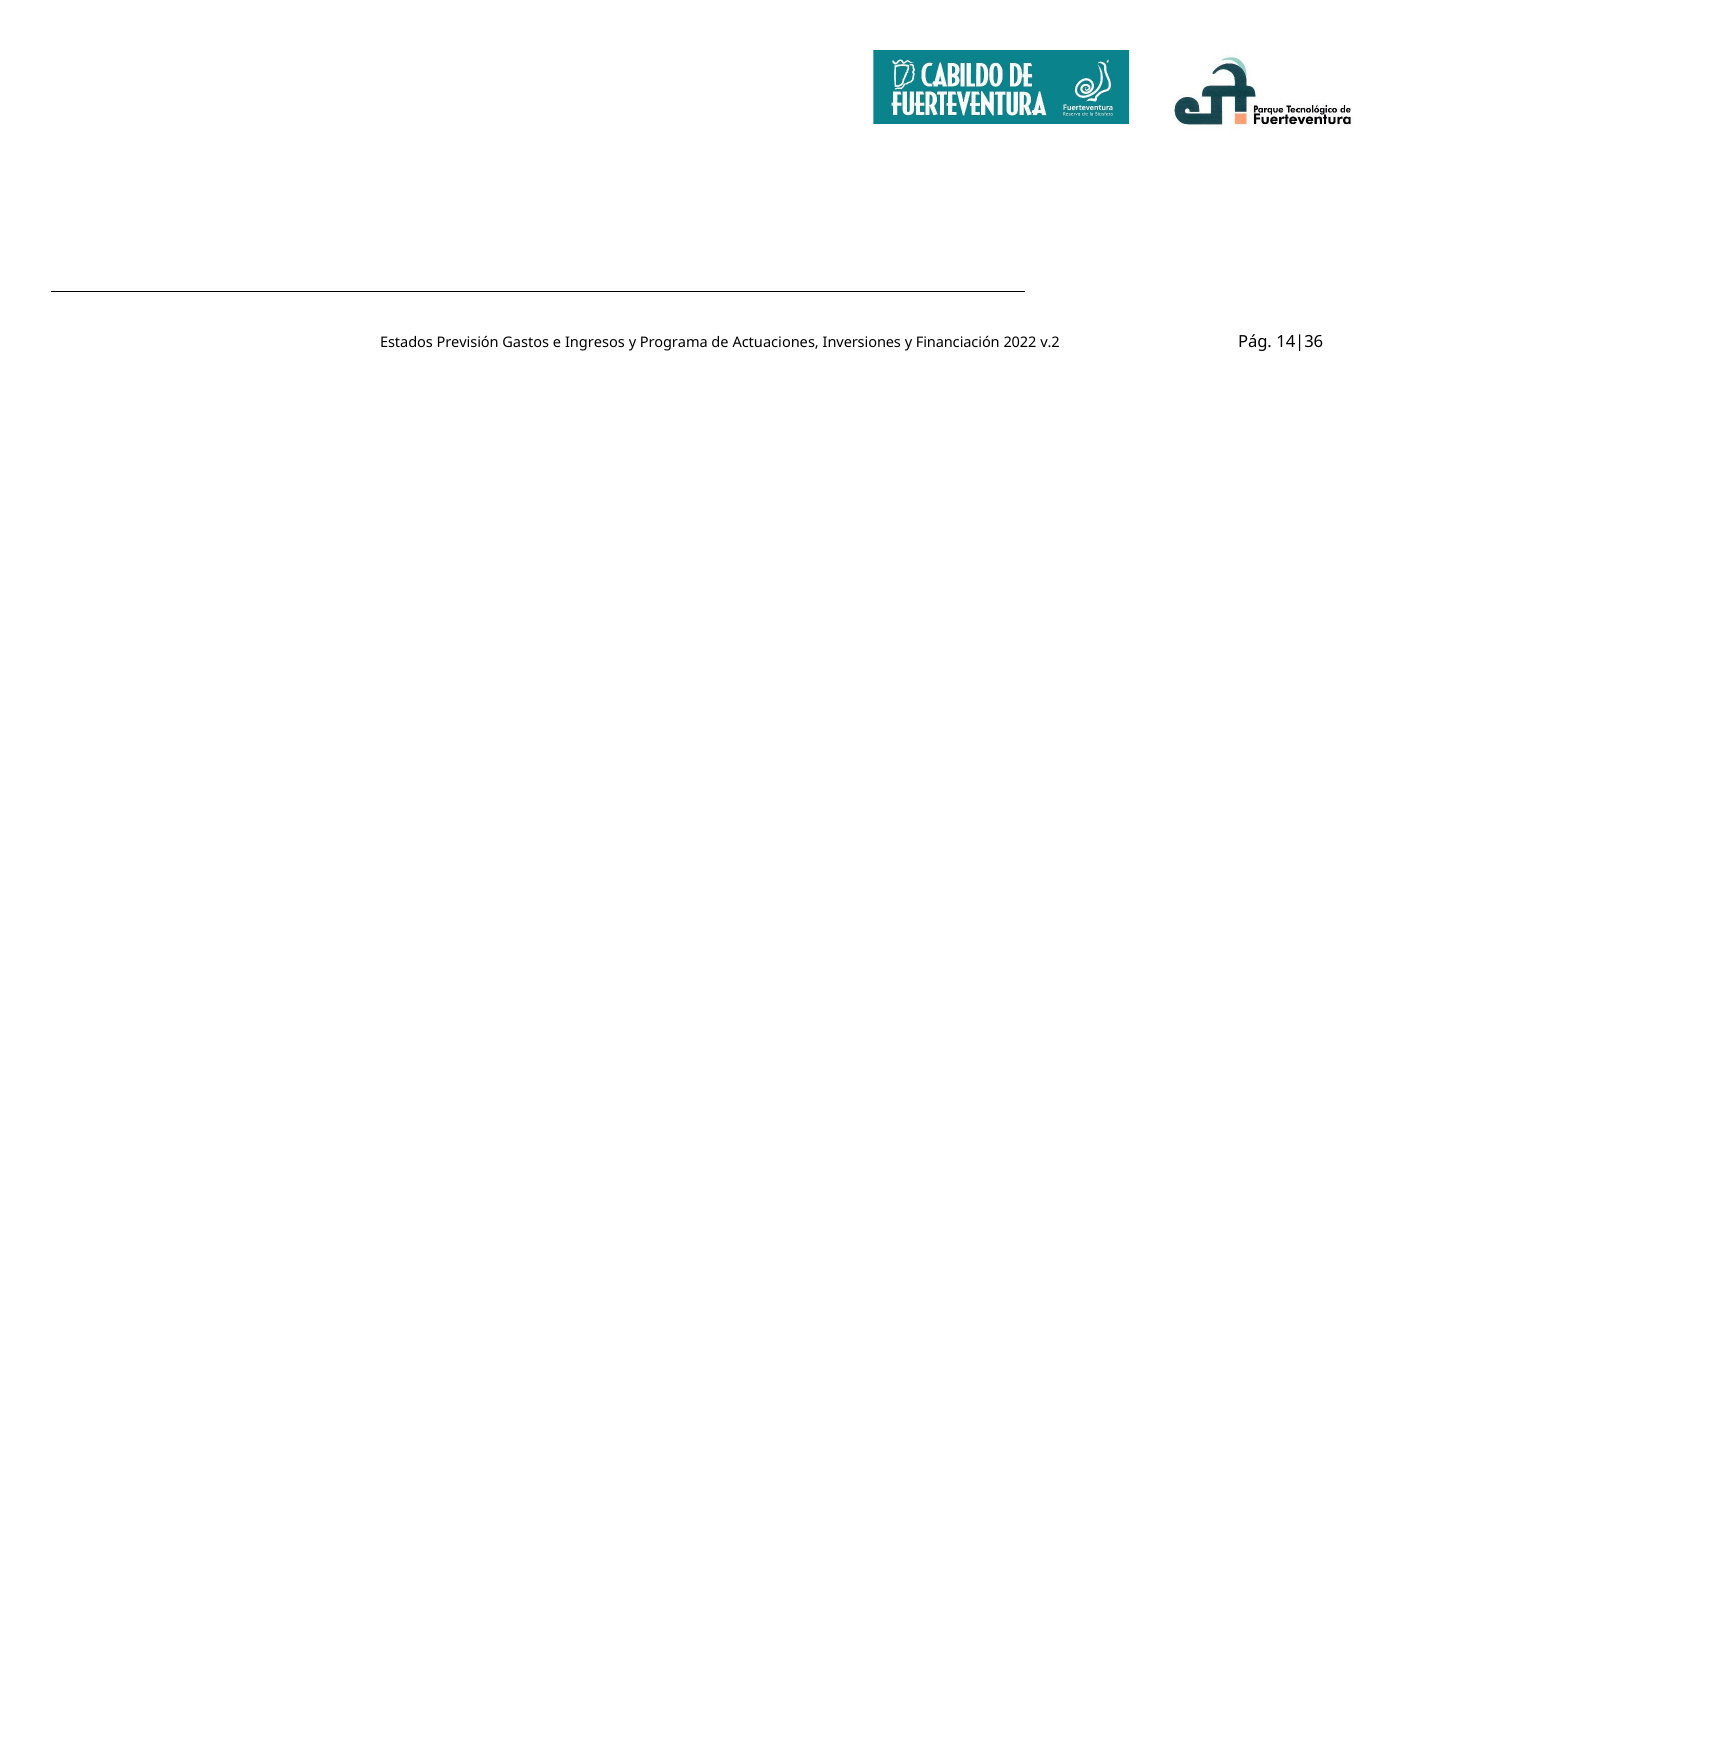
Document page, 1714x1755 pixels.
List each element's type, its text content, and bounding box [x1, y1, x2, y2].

text Estados Previsión Gastos e Ingresos y Programa de Actuaciones, Inversiones y Financiación 2022 v.2 Pág. 14|36 [380, 329, 1468, 352]
